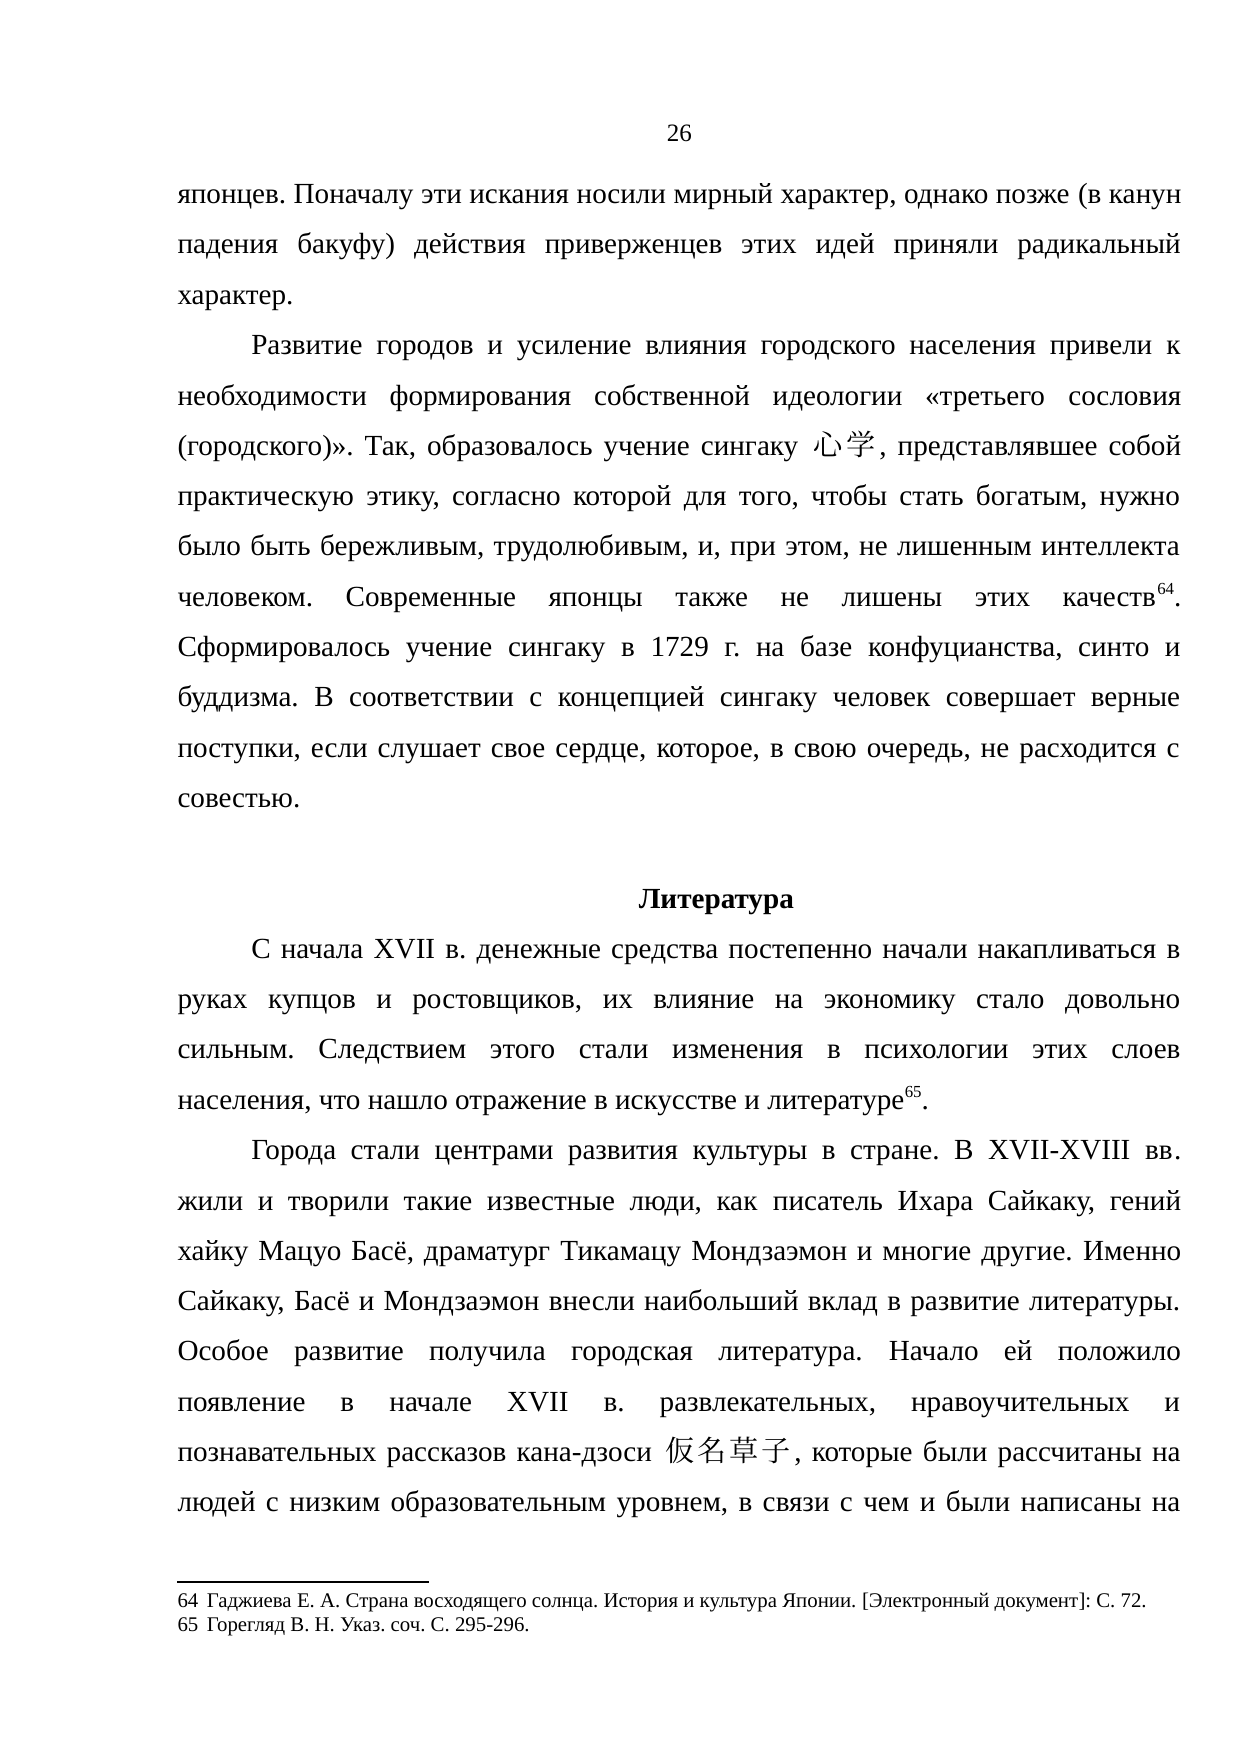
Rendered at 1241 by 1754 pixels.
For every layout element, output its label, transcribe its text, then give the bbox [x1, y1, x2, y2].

text японцев. Поначалу эти искания носили мирный характер, однако позже (в канун падения бакуфу) действия приверженцев этих идей приняли радикальный характер. [177, 176, 1181, 311]
text С начала XVII в. денежные средства постепенно начали накапливаться в руках купцов и ростовщиков, их влияние на экономику стало довольно сильным. Следствием этого стали изменения в психологии этих слоев населения, что нашло отражение в искусстве и литературе. [177, 931, 1181, 1116]
text Литература [177, 881, 1181, 914]
text Горегляд В. Н. Указ. соч. С. 295-296. [177, 1612, 1181, 1636]
text Гаджиева Е. А. Страна восходящего солнца. История и культура Японии. [Электронный документ]: С. 72. [177, 1588, 1181, 1612]
text Развитие городов и усиление влияния городского населения привели к необходимости формирования собственной идеологии «третьего сословия (городского)». Так, образовалось учение сингаку 心学, представлявшее собой практическую этику, согласно которой для того, чтобы стать богатым, нужно было быть бережливым, трудолюбивым, и, при этом, не лишенным интеллекта человеком. Современные японцы также не лишены этих качеств. Сформировалось учение сингаку в 1729 г. на базе конфуцианства, синто и буддизма. В соответствии с концепцией сингаку человек совершает верные поступки, если слушает свое сердце, которое, в свою очередь, не расходится с совестью. [177, 327, 1181, 814]
text Города стали центрами развития культуры в стране. В XVII-XVIII вв. жили и творили такие известные люди, как писатель Ихара Сайкаку, гений хайку Мацуо Басё, драматург Тикамацу Мондзаэмон и многие другие. Именно Сайкаку, Басё и Мондзаэмон внесли наибольший вклад в развитие литературы. Особое развитие получила городская литература. Начало ей положило появление в начале XVII в. развлекательных, нравоучительных и познавательных рассказов кана-дзоси 仮名草子, которые были рассчитаны на людей с низким образовательным уровнем, в связи с чем и были написаны на кана. Наряду со слоговой азбукой в канадзоси использовались и кандзи, однако главное отличие состояло в том, что эти рассказы писались по-японски, а не по-китайски, а следовательно, были доступны широкому кругу населения. Рассказы эти издавались в виде книжек с большим количеством иллюстраций. Кана-дзоси положили начало новому жанру «укиё-дзоси 浮世草子(записки о бренном мире) — рассказам, новеллам и повестям бытового, нередко откровенно эротического характера». [177, 1132, 1181, 1518]
